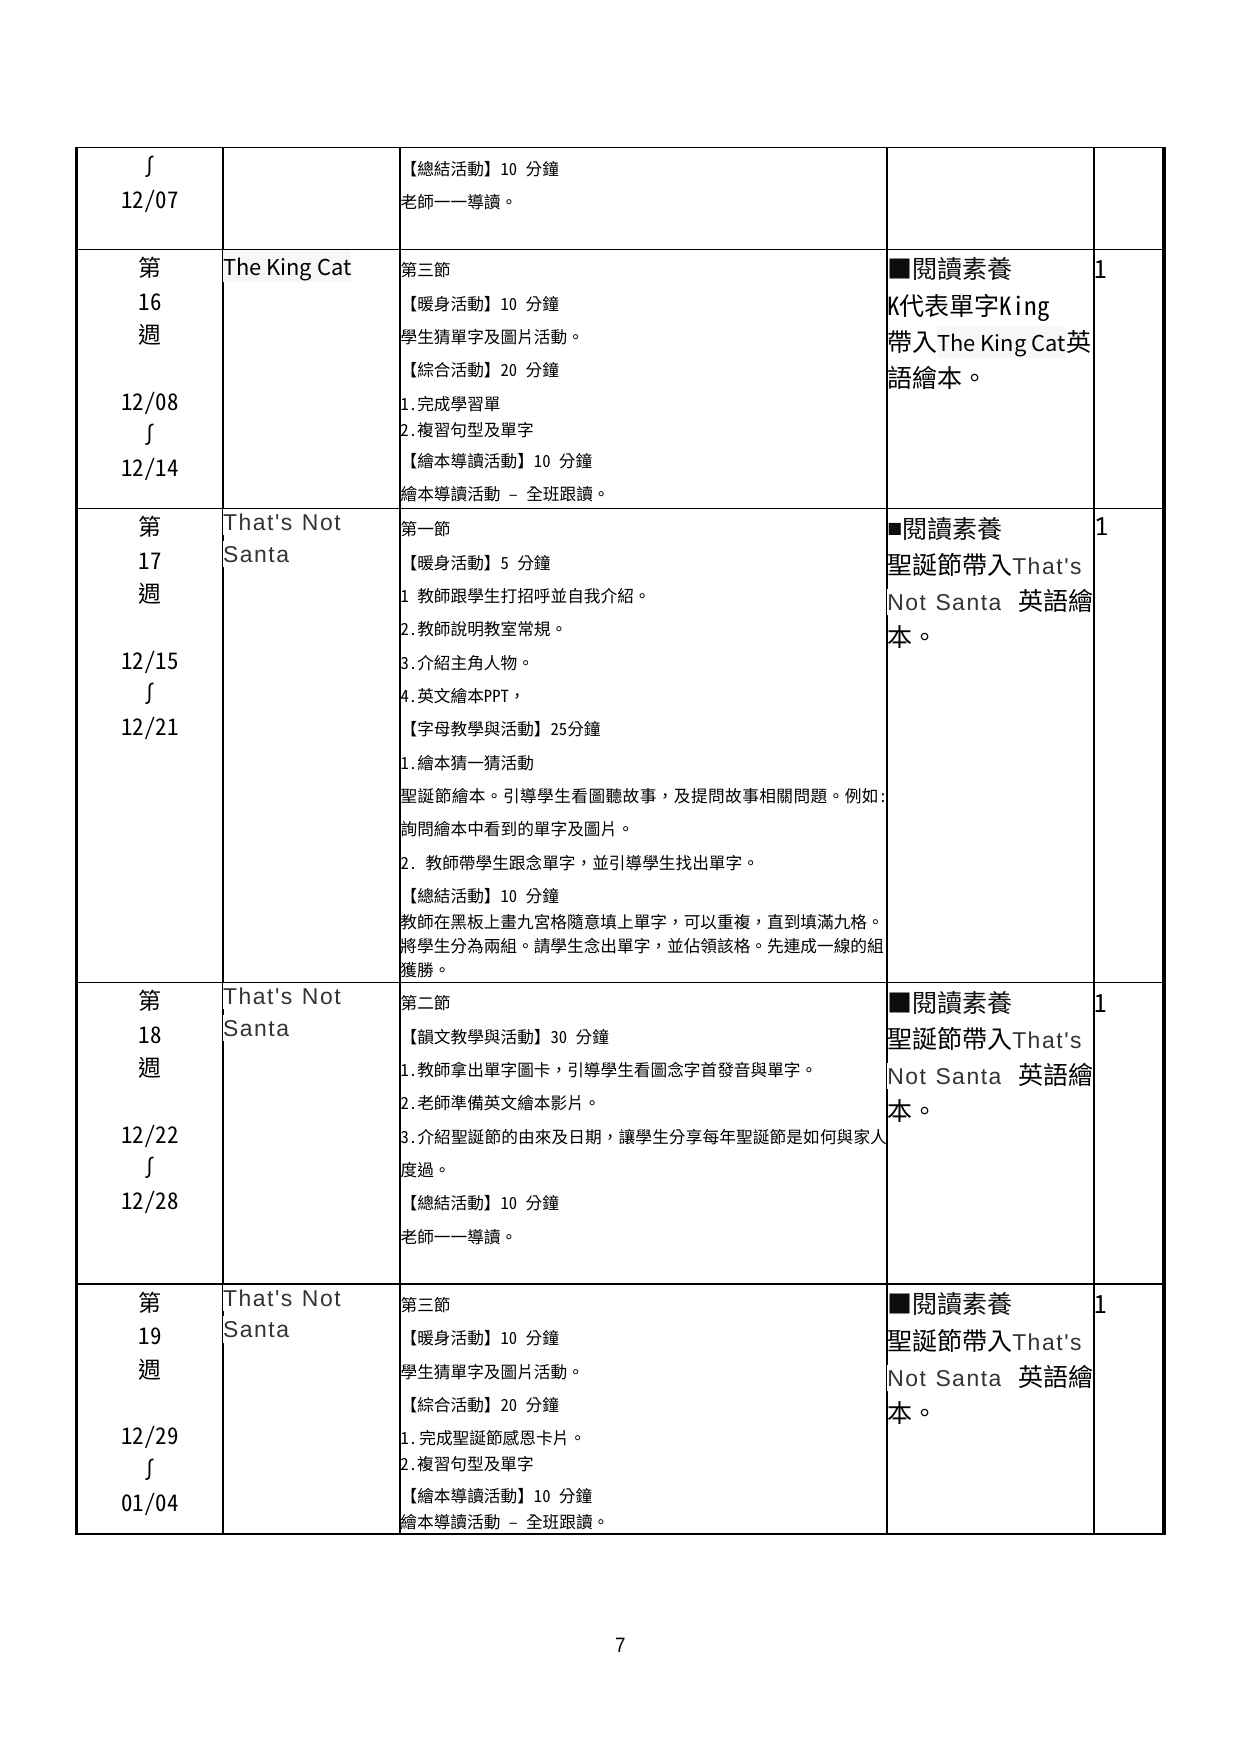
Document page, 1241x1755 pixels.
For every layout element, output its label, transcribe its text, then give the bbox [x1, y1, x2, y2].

table_cell 第 18 週 12/22 ∫ 12/28 [78, 983, 222, 1283]
table_cell [888, 148, 1093, 248]
table_cell 1 [1095, 509, 1162, 982]
table_cell 1 [1095, 1285, 1162, 1533]
table_cell That's Not Santa [224, 509, 399, 982]
table_cell 【總結活動】10 分鐘 老師一一導讀。 [401, 148, 886, 248]
table_cell ■閱讀素養 聖誕節帶入That's Not Santa 英語繪本。 [888, 509, 1093, 982]
table_cell That's Not Santa [224, 1285, 399, 1533]
table_cell 1 [1095, 983, 1162, 1283]
table_cell ∫ 12/07 [78, 148, 222, 248]
table_cell [1095, 148, 1162, 248]
table_cell 第 19 週 12/29 ∫ 01/04 [78, 1285, 222, 1533]
table_cell 第 17 週 12/15 ∫ 12/21 [78, 509, 222, 982]
table_cell [224, 148, 399, 248]
table_cell 第三節 【暖身活動】10 分鐘 學生猜單字及圖片活動。 【綜合活動】20 分鐘 完成聖誕節感恩卡片。 2.複習句型及單字 【繪本導讀活動】10 分鐘 繪本導讀活動 – 全班跟讀。 [401, 1285, 886, 1533]
table_cell ■閱讀素養 K代表單字King 帶入The King Cat英語繪本。 [888, 250, 1093, 507]
table_cell That's Not Santa [224, 983, 399, 1283]
table_cell The King Cat [224, 250, 399, 507]
table_cell 第三節 【暖身活動】10 分鐘 學生猜單字及圖片活動。 【綜合活動】20 分鐘 1.完成學習單 2.複習句型及單字 【繪本導讀活動】10 分鐘 繪本導讀活動 – 全班跟讀。 [401, 250, 886, 507]
table_cell 第一節 【暖身活動】5 分鐘 1 教師跟學生打招呼並自我介紹。 2.教師說明教室常規。 3.介紹主角人物。 4.英文繪本PPT， 【字母教學與活動】25分鐘 1.繪本猜一猜活動 聖誕節繪本。引導學生看圖聽故事，及提問故事相關問題。例如:詢問繪本中看到的單字及圖片。 2. 教師帶學生跟念單字，並引導學生找出單字。 【總結活動】10 分鐘 教師在黑板上畫九宮格隨意填上單字，可以重複，直到填滿九格。將學生分為兩組。請學生念出單字，並佔領該格。先連成一線的組獲勝。 [401, 509, 886, 982]
table_cell 1 [1095, 250, 1162, 507]
table_cell ■閱讀素養 聖誕節帶入That's Not Santa 英語繪本。 [888, 1285, 1093, 1533]
table_cell 第 16 週 12/08 ∫ 12/14 [78, 250, 222, 507]
table_cell 第二節 【韻文教學與活動】30 分鐘 1.教師拿出單字圖卡，引導學生看圖念字首發音與單字。 2.老師準備英文繪本影片。 3.介紹聖誕節的由來及日期，讓學生分享每年聖誕節是如何與家人度過。 【總結活動】10 分鐘 老師一一導讀。 [401, 983, 886, 1283]
table_cell ■閱讀素養 聖誕節帶入That's Not Santa 英語繪本。 [888, 983, 1093, 1283]
